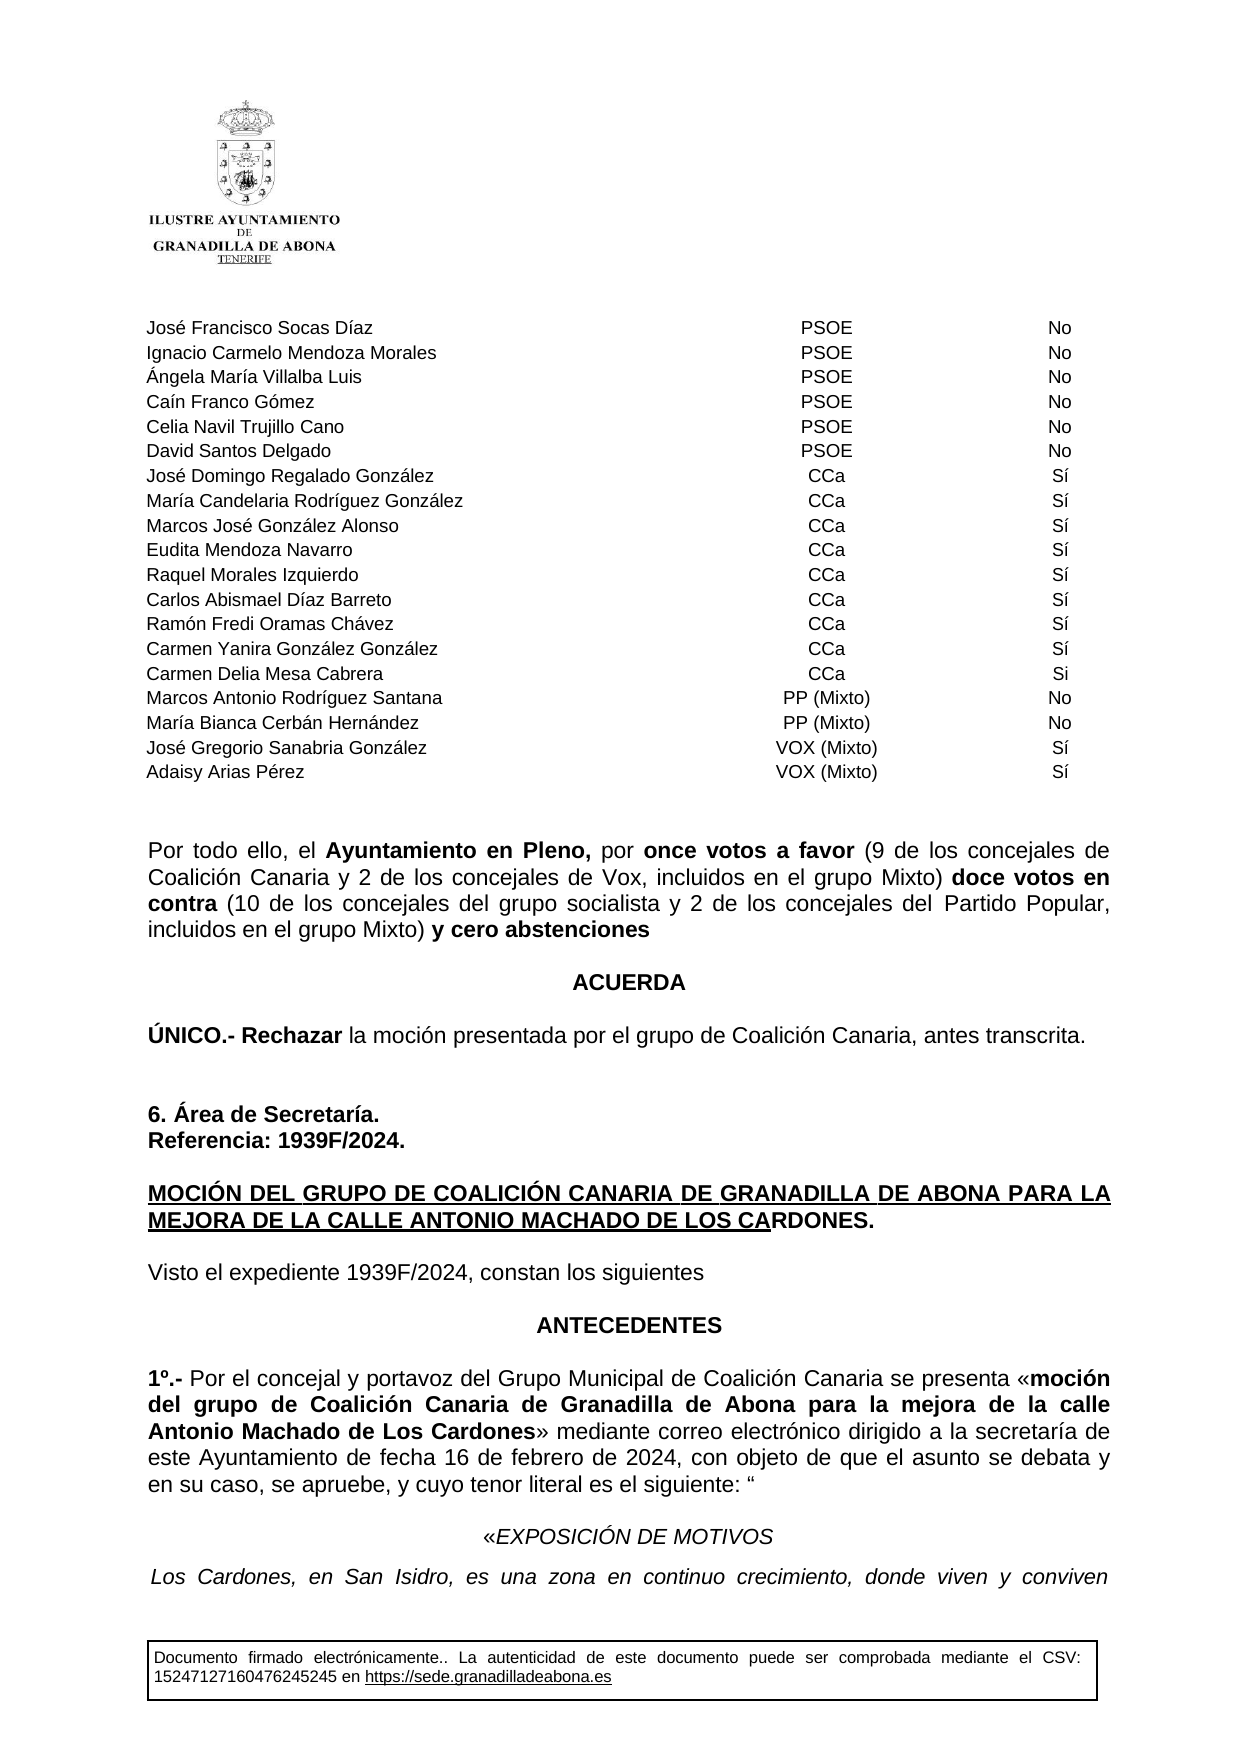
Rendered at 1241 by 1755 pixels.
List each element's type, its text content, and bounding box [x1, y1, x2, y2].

table_cell PP (Mixto) [621, 687, 963, 711]
text Los Cardones, en San Isidro, es una zona en continuo crecimiento, donde viven y conviven [148, 1564, 1111, 1589]
table_cell PSOE [621, 440, 963, 464]
table_cell No [963, 440, 1077, 464]
table_cell Sí [963, 489, 1077, 514]
table_cell Si [963, 662, 1077, 687]
table_cell Sí [963, 465, 1077, 489]
table_header PSOE [621, 309, 963, 341]
table_cell Sí [963, 514, 1077, 538]
table_cell María Bianca Cerbán Hernández [140, 711, 621, 736]
table_cell José Domingo Regalado González [140, 465, 621, 489]
table_cell Carlos Abismael Díaz Barreto [140, 588, 621, 613]
text «EXPOSICIÓN DE MOTIVOS [310, 1523, 948, 1550]
table_cell Celia Navil Trujillo Cano [140, 415, 621, 440]
table_cell PSOE [621, 366, 963, 390]
subtitle ACUERDA [136, 969, 1122, 996]
table_cell Caín Franco Gómez [140, 390, 621, 415]
table_cell CCa [621, 489, 963, 514]
table_cell Sí [963, 563, 1077, 588]
table_cell No [963, 341, 1077, 366]
table_cell PSOE [621, 390, 963, 415]
table_cell David Santos Delgado [140, 440, 621, 464]
table_cell No [963, 711, 1077, 736]
table_cell VOX (Mixto) [621, 736, 963, 761]
list Área de Secretaría. Referencia: 1939F/2024. [148, 1101, 408, 1154]
table_cell Sí [963, 588, 1077, 613]
table_cell PSOE [621, 341, 963, 366]
table_cell No [963, 687, 1077, 711]
table_cell CCa [621, 539, 963, 563]
table_cell No [963, 390, 1077, 415]
table_cell Ramón Fredi Oramas Chávez [140, 613, 621, 637]
text 1º.- Por el concejal y portavoz del Grupo Municipal de Coalición Canaria se presenta «moción del grupo de Coalición Canaria de Granadilla de Abona para la mejora de la calle Antonio Machado de Los Cardones» mediante correo electrónico dirigido a la secretaría de este Ayuntamiento de fecha 16 de febrero de 2024, con objeto de que el asunto se debata y en su caso, se apruebe, y cuyo tenor literal es el siguiente: “ [148, 1365, 1111, 1497]
table_cell PP (Mixto) [621, 711, 963, 736]
table_header No [963, 309, 1077, 341]
table_cell CCa [621, 637, 963, 662]
table_cell No [963, 415, 1077, 440]
table_cell CCa [621, 613, 963, 637]
table_cell José Gregorio Sanabria González [140, 736, 621, 761]
table_cell Carmen Yanira González González [140, 637, 621, 662]
table_cell María Candelaria Rodríguez González [140, 489, 621, 514]
table_cell No [963, 366, 1077, 390]
text ANTECEDENTES [310, 1312, 948, 1338]
text MEJORA DE LA CALLE ANTONIO MACHADO DE LOS CARDONES. [148, 1205, 1111, 1233]
table_cell Sí [963, 613, 1077, 637]
text Visto el expediente 1939F/2024, constan los siguientes [148, 1259, 1122, 1286]
table_cell Ángela María Villalba Luis [140, 366, 621, 390]
table_cell Sí [963, 761, 1077, 793]
table_cell Marcos Antonio Rodríguez Santana [140, 687, 621, 711]
table_cell Ignacio Carmelo Mendoza Morales [140, 341, 621, 366]
text MOCIÓN DEL GRUPO DE COALICIÓN CANARIA DE GRANADILLA DE ABONA PARA LA [148, 1180, 1111, 1203]
table_cell CCa [621, 514, 963, 538]
table_cell Sí [963, 736, 1077, 761]
table_cell Sí [963, 637, 1077, 662]
table_cell CCa [621, 465, 963, 489]
table_cell Adaisy Arias Pérez [140, 761, 621, 793]
table_cell Eudita Mendoza Navarro [140, 539, 621, 563]
text Por todo ello, el Ayuntamiento en Pleno, por once votos a favor (9 de los concejales de Coalición Canaria y 2 de los concejales de Vox, incluidos en el grupo Mixto) doce votos en contra (10 de los concejales del grupo socialista y 2 de los concejales del Partido Popular, incluidos en el grupo Mixto) y cero abstenciones [148, 837, 1111, 943]
table_cell VOX (Mixto) [621, 761, 963, 793]
table_header José Francisco Socas Díaz [140, 309, 621, 341]
table_cell Sí [963, 539, 1077, 563]
table_cell CCa [621, 662, 963, 687]
table_cell Raquel Morales Izquierdo [140, 563, 621, 588]
table_cell Marcos José González Alonso [140, 514, 621, 538]
text ÚNICO.- Rechazar la moción presentada por el grupo de Coalición Canaria, antes transcrita. [148, 1022, 1122, 1048]
table_cell PSOE [621, 415, 963, 440]
table_cell CCa [621, 563, 963, 588]
table_cell CCa [621, 588, 963, 613]
table_cell Carmen Delia Mesa Cabrera [140, 662, 621, 687]
